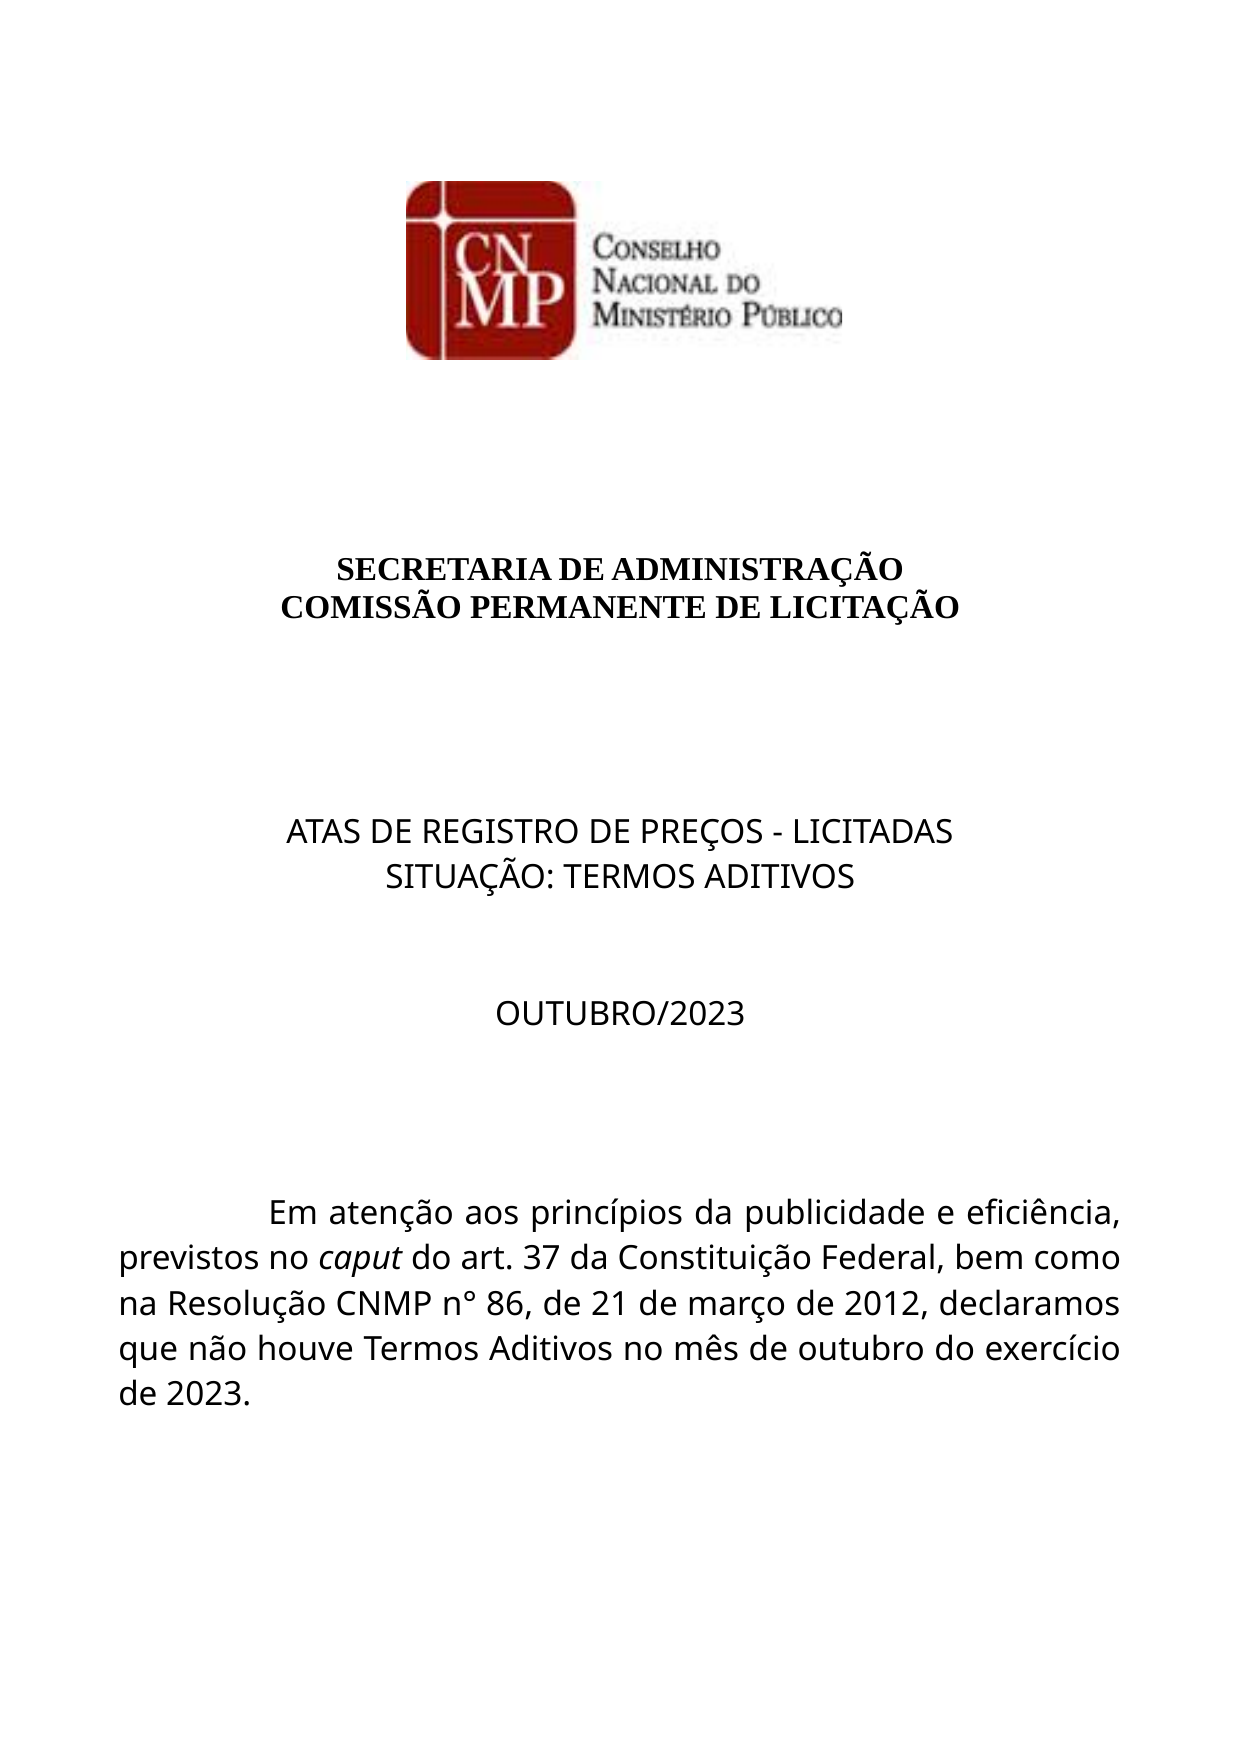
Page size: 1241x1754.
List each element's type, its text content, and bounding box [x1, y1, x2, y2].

text COMISSÃO PERMANENTE DE LICITAÇÃO [118, 588, 1122, 626]
text SECRETARIA DE ADMINISTRAÇÃO [118, 549, 1122, 588]
text ATAS DE REGISTRO DE PREÇOS - LICITADAS [118, 808, 1122, 853]
text SITUAÇÃO: TERMOS ADITIVOS [118, 853, 1122, 898]
text Em atenção aos princípios da publicidade e eficiência, previstos no caput do art. 37 da Constituição Federal, bem como na Resolução CNMP n° 86, de 21 de março de 2012, declaramos que não houve Termos Aditivos no mês de outubro do exercício de 2023. [118, 1188, 1122, 1416]
text OUTUBRO/2023 [118, 989, 1122, 1035]
